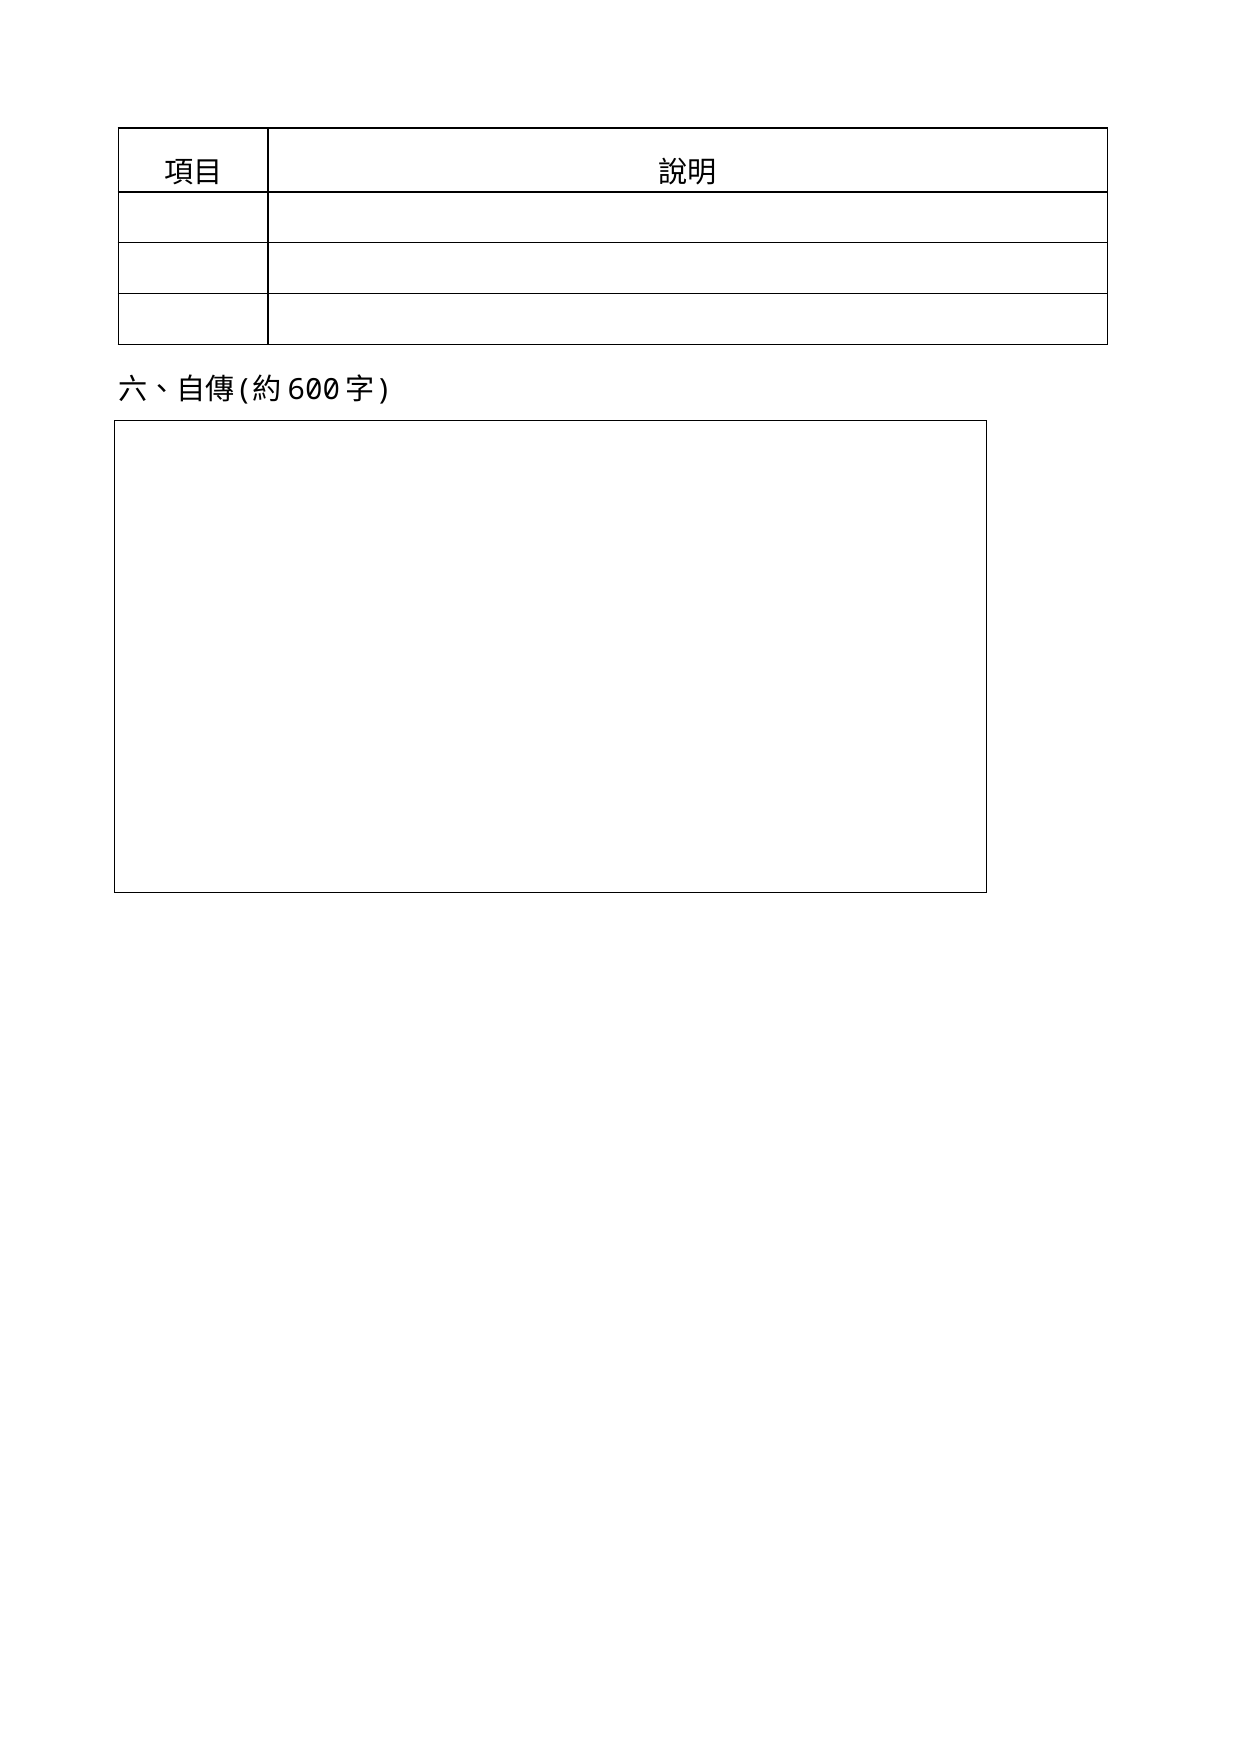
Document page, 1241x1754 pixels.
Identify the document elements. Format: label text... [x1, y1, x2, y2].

table_cell [119, 193, 267, 242]
table_cell [119, 243, 267, 293]
table_header [115, 421, 986, 892]
table_cell [269, 294, 1107, 343]
table_header 項目 [119, 129, 267, 191]
table_cell [269, 243, 1107, 293]
text 六、自傳(約600字) [118, 345, 1122, 408]
table_cell [119, 294, 267, 343]
table_cell [269, 193, 1107, 242]
table_header 說明 [269, 129, 1107, 191]
